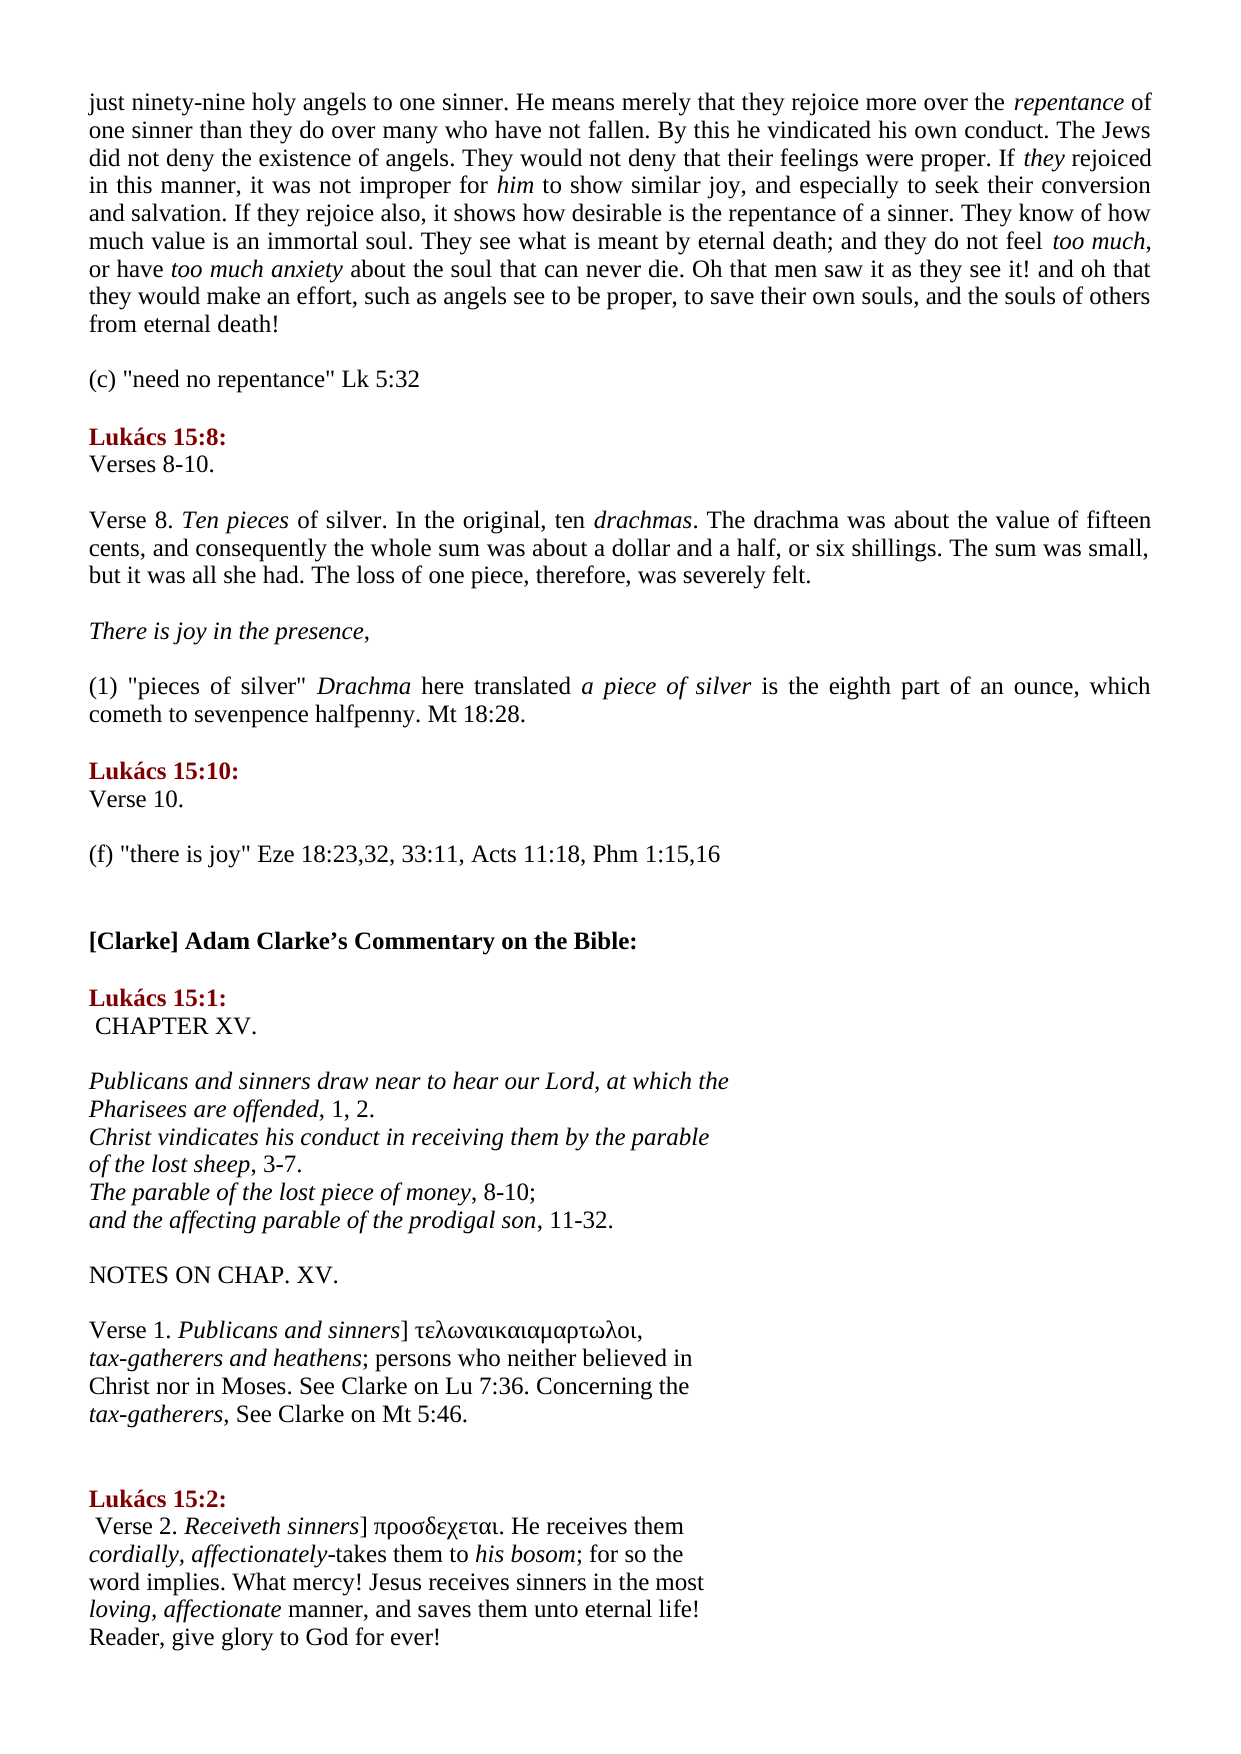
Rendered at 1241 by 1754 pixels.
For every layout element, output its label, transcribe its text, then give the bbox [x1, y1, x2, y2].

text Lukács 15:8: [88, 423, 1152, 451]
text Lukács 15:1: [88, 984, 1152, 1012]
text Verses 8-10. Verse 8. Ten pieces of silver. In the original, ten drachmas. The drachma was about the value of fifteen cents, and consequently the whole sum was about a dollar and a half, or six shillings. The sum was small, but it was all she had. The loss of one piece, therefore, was severely felt. There is joy in the presence, (1) "pieces of silver" Drachma here translated a piece of silver is the eighth part of an ounce, which cometh to sevenpence halfpenny. Mt 18:28. [88, 451, 1152, 728]
text Lukács 15:10: [88, 757, 1152, 785]
text Verse 10. (f) "there is joy" Eze 18:23,32, 33:11, Acts 11:18, Phm 1:15,16 [88, 785, 1152, 868]
text CHAPTER XV. Publicans and sinners draw near to hear our Lord, at which the Pharisees are offended, 1, 2. Christ vindicates his conduct in receiving them by the parable of the lost sheep, 3-7. The parable of the lost piece of money, 8-10; and the affecting parable of the prodigal son, 11-32. NOTES ON CHAP. XV. Verse 1. Publicans and sinners] τελωναικαιαμαρτωλοι, tax-gatherers and heathens; persons who neither believed in Christ nor in Moses. See Clarke on Lu 7:36. Concerning the tax-gatherers, See Clarke on Mt 5:46. [88, 1012, 1152, 1455]
text Lukács 15:2: [88, 1485, 1152, 1512]
text [Clarke] Adam Clarke’s Commentary on the Bible: [88, 927, 1152, 955]
text Verse 2. Receiveth sinners] προσδεχεται. He receives them cordially, affectionately-takes them to his bosom; for so the word implies. What mercy! Jesus receives sinners in the most loving, affectionate manner, and saves them unto eternal life! Reader, give glory to God for ever! [88, 1512, 1152, 1651]
text just ninety-nine holy angels to one sinner. He means merely that they rejoice more over the repentance of one sinner than they do over many who have not fallen. By this he vindicated his own conduct. The Jews did not deny the existence of angels. They would not deny that their feelings were proper. If they rejoiced in this manner, it was not improper for him to show similar joy, and especially to seek their conversion and salvation. If they rejoice also, it shows how desirable is the repentance of a sinner. They know of how much value is an immortal soul. They see what is meant by eternal death; and they do not feel too much, or have too much anxiety about the soul that can never die. Oh that men saw it as they see it! and oh that they would make an effort, such as angels see to be proper, to save their own souls, and the souls of others from eternal death! (c) "need no repentance" Lk 5:32 [88, 88, 1152, 393]
